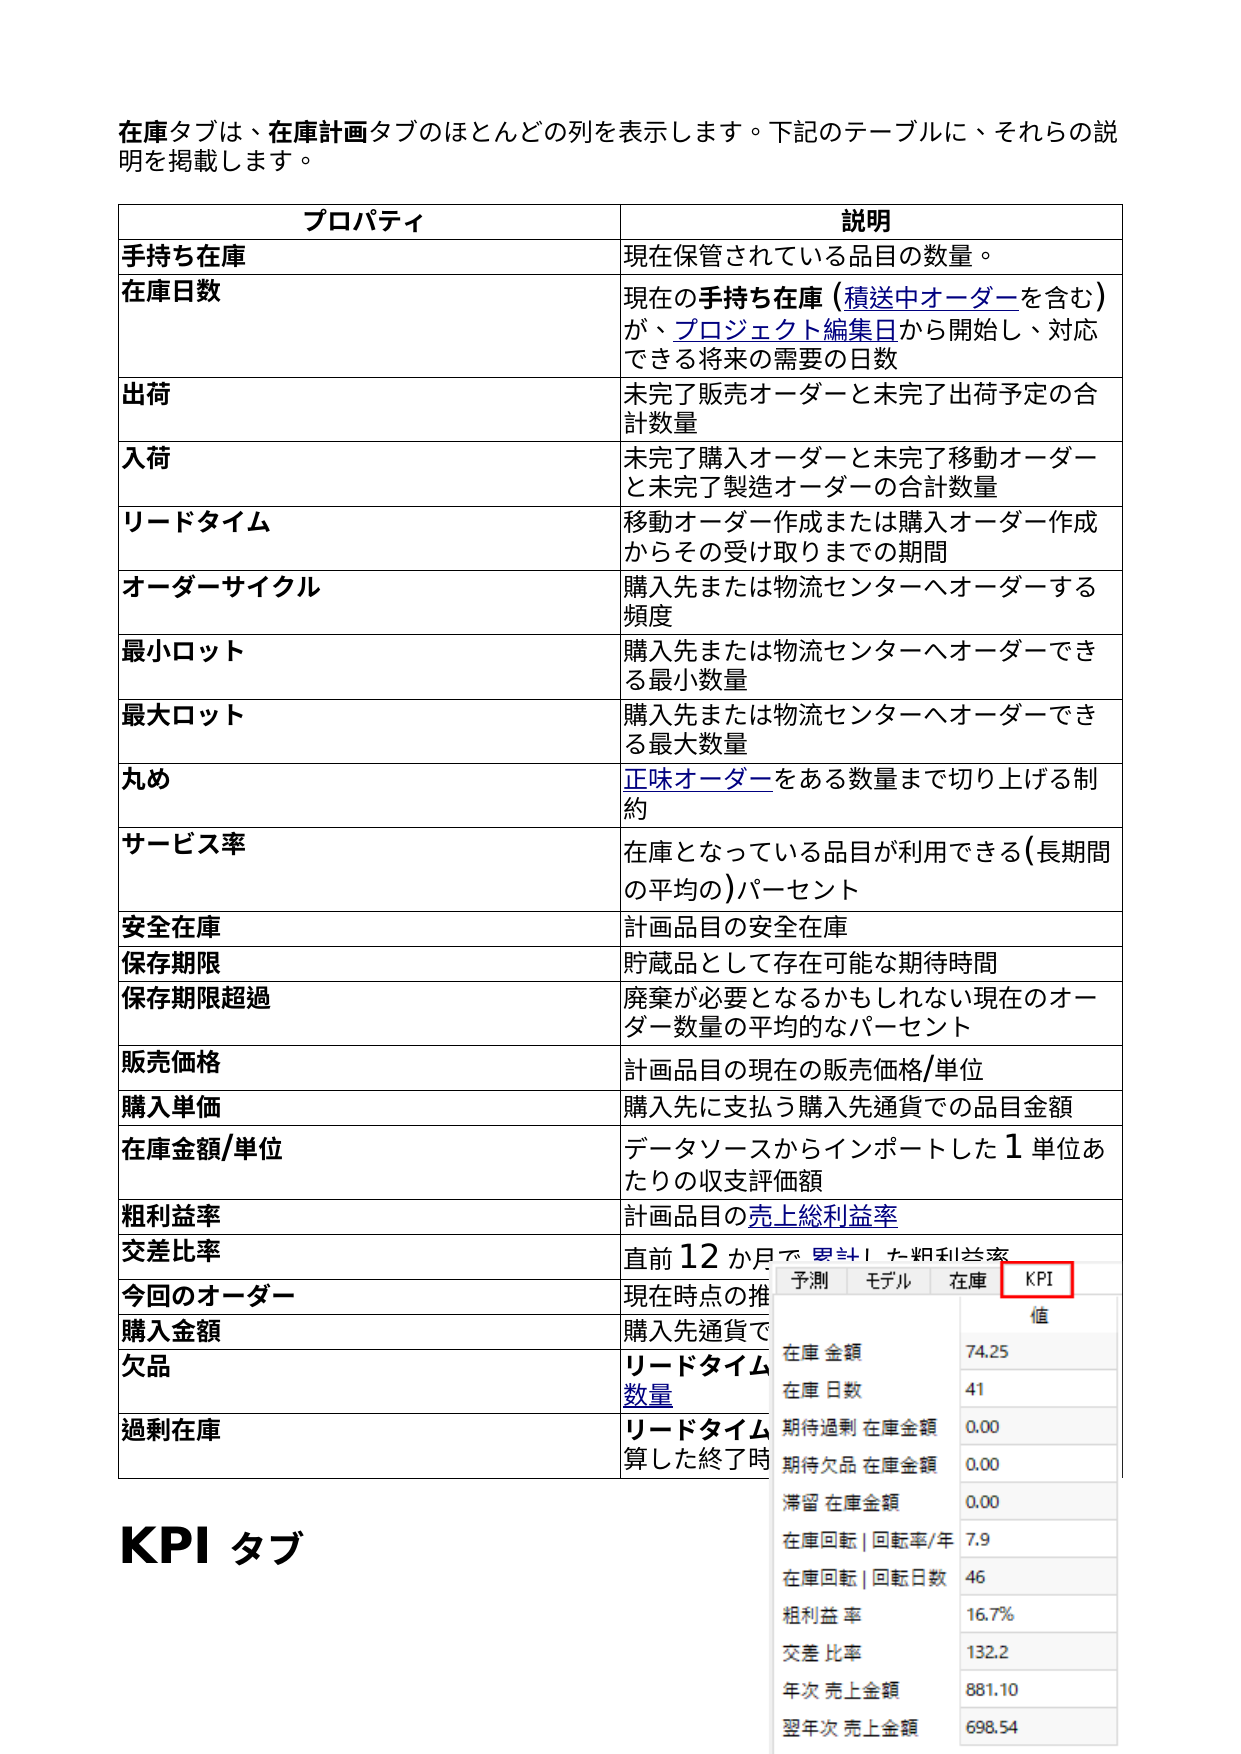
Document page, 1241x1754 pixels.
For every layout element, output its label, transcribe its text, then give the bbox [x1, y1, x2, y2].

table_cell 移動オーダー作成または購入オーダー作成からその受け取りまでの期間 [621, 507, 1122, 570]
table_cell 現在時点の推奨数量 [621, 1280, 768, 1314]
table_cell 貯蔵品として存在可能な期待時間 [621, 947, 1122, 981]
table_cell 現在の手持ち在庫 (積送中オーダーを含む)が、プロジェクト編集日から開始し、対応できる将来の需要の日数 [621, 275, 1122, 377]
table_cell データソースからインポートした1単位あたりの収支評価額 [621, 1126, 1122, 1199]
table_cell 最小ロット [119, 635, 620, 698]
table_cell リードタイム [119, 507, 620, 570]
table_cell 購入先または物流センターへオーダーする頻度 [621, 571, 1122, 634]
table_cell 購入金額 [119, 1315, 620, 1349]
table_cell 購入先通貨での今回のオーダー 金額 [621, 1315, 768, 1349]
table_cell 正味オーダーをある数量まで切り上げる制約 [621, 764, 1122, 827]
table_cell 購入先または物流センターへオーダーできる最小数量 [621, 635, 1122, 698]
table_cell 手持ち在庫 [119, 240, 620, 274]
table_cell 現在保管されている品目の数量。 [621, 240, 1122, 274]
table_cell サービス率 [119, 828, 620, 911]
table_cell 未完了購入オーダーと未完了移動オーダーと未完了製造オーダーの合計数量 [621, 442, 1122, 506]
table_cell 粗利益率 [119, 1200, 620, 1234]
table_header 説明 [621, 205, 1122, 239]
table_cell 購入単価 [119, 1091, 620, 1125]
table_cell 計画品目の現在の販売価格/単位 [621, 1046, 1122, 1090]
table_cell 安全在庫 [119, 912, 620, 946]
table_cell 最大ロット [119, 700, 620, 763]
picture [768, 1261, 1123, 1754]
table_cell 計画品目の安全在庫 [621, 912, 1122, 946]
table_cell 廃棄が必要となるかもしれない現在のオーダー数量の平均的なパーセント [621, 982, 1122, 1045]
table_cell 欠品 [119, 1350, 620, 1413]
table_cell リードタイムにオーダーサイクル期間を加算した終了時点での予測在庫水準 [621, 1414, 768, 1478]
table_cell 過剰在庫 [119, 1414, 620, 1478]
table_cell リードタイム期間中の 予測される最大欠品数量 [621, 1350, 768, 1413]
table_cell 購入先または物流センターへオーダーできる最大数量 [621, 700, 1122, 763]
table_cell 販売価格 [119, 1046, 620, 1090]
table_cell 入荷 [119, 442, 620, 506]
table_cell 購入先に支払う購入先通貨での品目金額 [621, 1091, 1122, 1125]
table_cell 未完了販売オーダーと未完了出荷予定の合計数量 [621, 378, 1122, 441]
table_cell 丸め [119, 764, 620, 827]
text 在庫タブは、在庫計画タブのほとんどの列を表示します。下記のテーブルに、それらの説明を掲載します。 [118, 118, 1122, 176]
table_cell 交差比率 [119, 1235, 620, 1279]
subtitle KPI タブ [118, 1517, 768, 1576]
table_cell 在庫となっている品目が利用できる(長期間の平均の)パーセント [621, 828, 1122, 911]
table_cell 直前12か月で 累計した粗利益率 [621, 1235, 1122, 1279]
table_cell 保存期限超過 [119, 982, 620, 1045]
table_cell 出荷 [119, 378, 620, 441]
table_cell 在庫日数 [119, 275, 620, 377]
table_cell 計画品目の売上総利益率 [621, 1200, 1122, 1234]
table_cell 在庫金額/単位 [119, 1126, 620, 1199]
table_cell 保存期限 [119, 947, 620, 981]
table_cell オーダーサイクル [119, 571, 620, 634]
table_cell 今回のオーダー [119, 1280, 620, 1314]
table_header プロパティ [119, 205, 620, 239]
